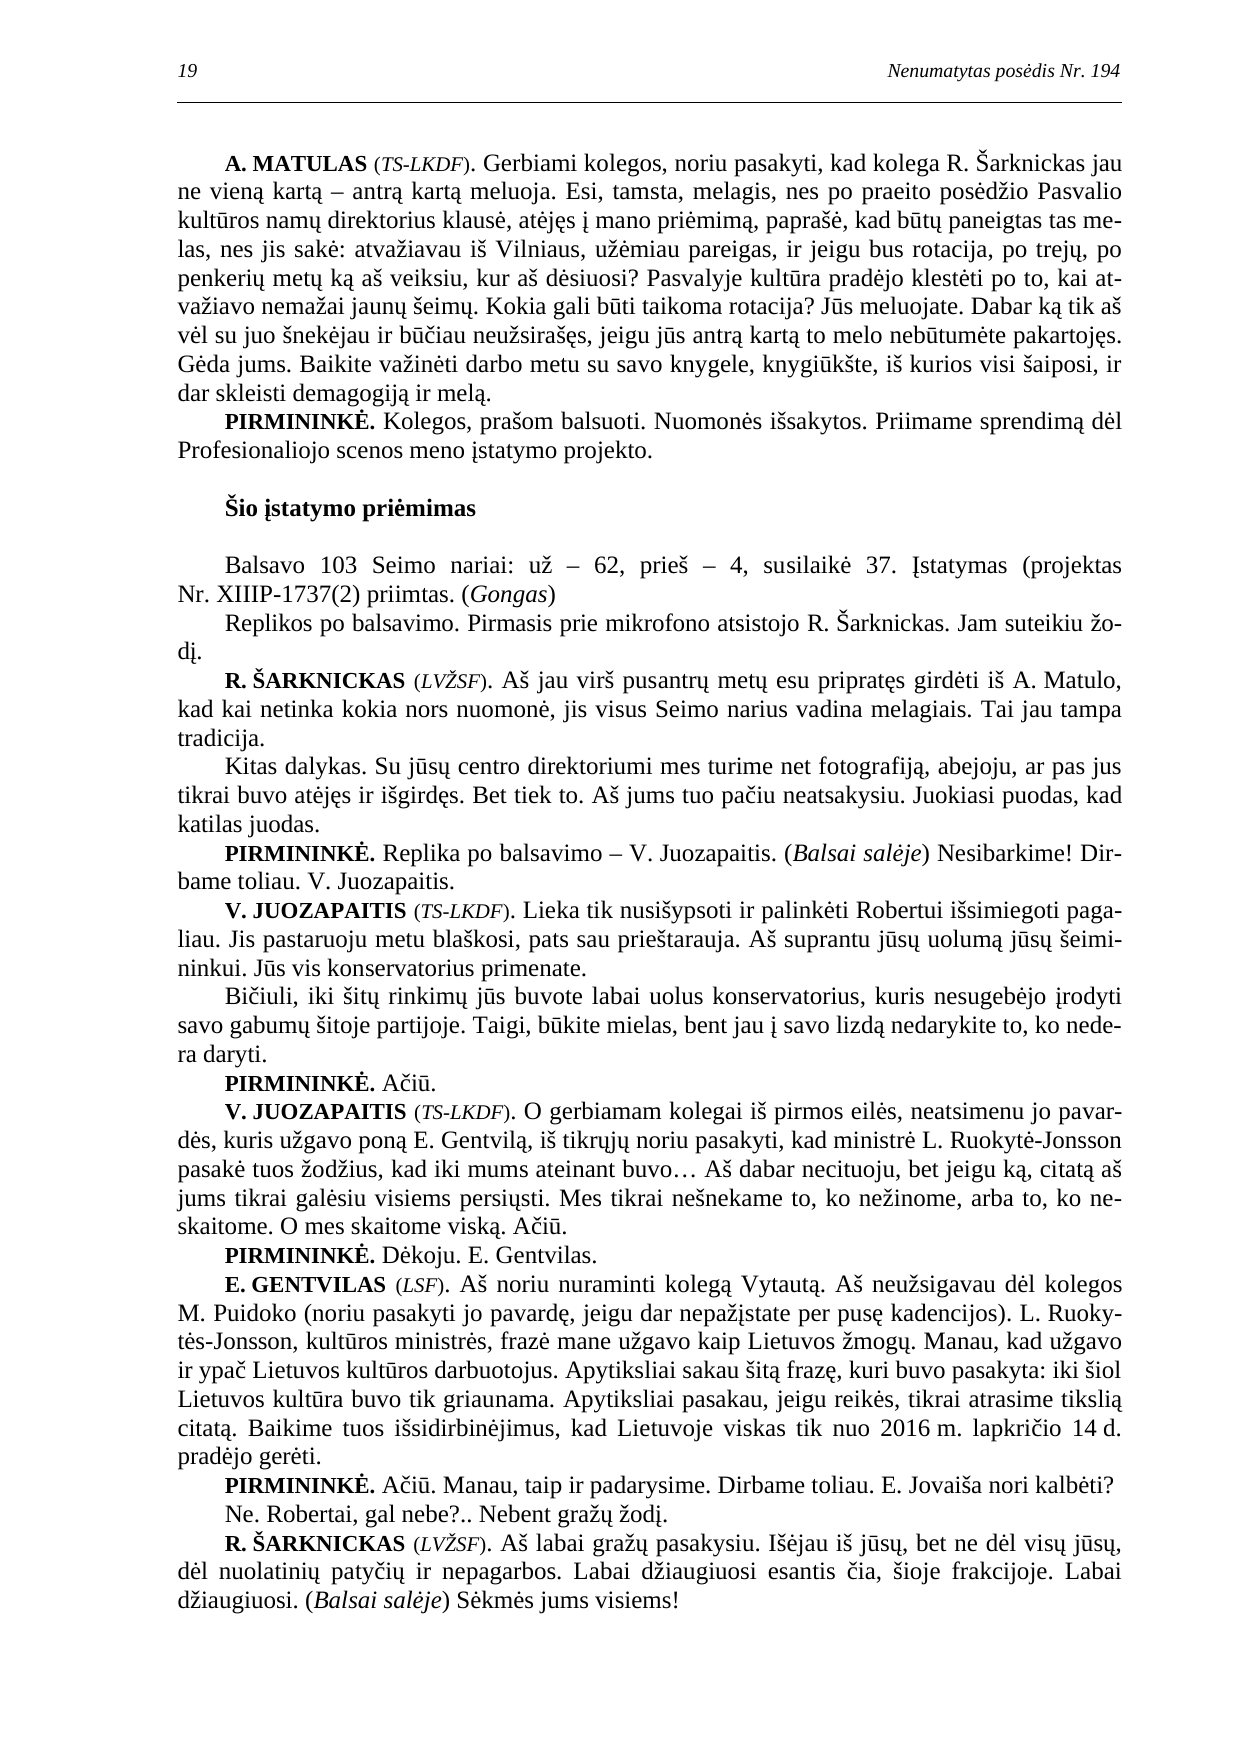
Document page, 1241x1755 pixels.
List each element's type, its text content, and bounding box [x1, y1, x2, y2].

text Bal­sa­vo 103 Sei­mo na­riai: už – 62, prieš – 4, su­si­lai­kė 37. Įsta­ty­mas (projektas Nr. XIIIP-1737(2) pri­im­tas. (Gon­gas) [177, 550, 1122, 608]
text R. ŠARKNICKAS (LVŽSF). Aš la­bai gra­žų pa­sa­ky­siu. Iš­ėjau iš jū­sų, bet ne dėl vi­sų jū­sų, dėl nuo­la­ti­nių pa­ty­čių ir ne­pa­gar­bos. La­bai džiau­giuo­si esan­tis čia, šio­je frak­ci­jo­je. La­bai džiau­giuo­si. (Bal­sai sa­lė­je) Sėk­mės jums vi­siems! [177, 1528, 1122, 1614]
text V. JUOZAPAITIS (TS-LKDF). Lie­ka tik nu­si­šyp­so­ti ir pa­lin­kė­ti Ro­ber­tui iš­si­mie­go­ti pa­ga­liau. Jis pas­ta­ruo­ju me­tu blaš­ko­si, pats sau prieš­ta­rau­ja. Aš su­pran­tu jū­sų uo­lu­mą jū­sų šei­mi­nin­kui. Jūs vis kon­ser­va­to­rius pri­me­na­te. [177, 895, 1122, 981]
text PIRMININKĖ. Dė­ko­ju. E. Gent­vi­las. [177, 1240, 1122, 1269]
text PIRMININKĖ. Ačiū. [177, 1068, 1122, 1096]
text V. JUOZAPAITIS (TS-LKDF). O ger­bia­mam ko­le­gai iš pir­mos ei­lės, ne­at­si­me­nu jo pa­var­dės, ku­ris už­ga­vo po­ną E. Gent­vi­lą, iš tik­rų­jų no­riu pa­sa­ky­ti, kad mi­nist­rė L. Ruo­ky­tė-Jons­son pa­sa­kė tuos žo­džius, kad iki mums at­ei­nant bu­vo… Aš da­bar ne­ci­tuo­ju, bet jei­gu ką, ci­ta­tą aš jums tik­rai ga­lė­siu vi­siems per­siųs­ti. Mes tik­rai neš­ne­ka­me to, ko ne­ži­no­me, ar­ba to, ko ne­skai­to­me. O mes skai­to­me vis­ką. Ačiū. [177, 1096, 1122, 1240]
text Šio įsta­ty­mo pri­ėmi­mas [177, 493, 1122, 521]
text A. MATULAS (TS-LKDF). Ger­bia­mi ko­le­gos, no­riu pa­sa­ky­ti, kad ko­le­ga R. Šar­knic­kas jau ne vie­ną kar­tą – an­trą kar­tą me­luo­ja. Esi, tams­ta, me­la­gis, nes po pra­ei­to po­sė­džio Pa­sva­lio kul­tū­ros na­mų di­rek­to­rius klau­sė, at­ėjęs į ma­no pri­ėmi­mą, pa­pra­šė, kad bū­tų pa­neig­tas tas me­las, nes jis sa­kė: at­va­žia­vau iš Vil­niaus, už­ėmiau pa­rei­gas, ir jei­gu bus ro­ta­ci­ja, po tre­jų, po pen­ke­rių me­tų ką aš veik­siu, kur aš dė­siuo­si? Pa­sva­ly­je kul­tū­ra pra­dė­jo kles­tė­ti po to, kai at­va­žia­vo ne­ma­žai jau­nų šei­mų. Ko­kia ga­li bū­ti tai­ko­ma ro­ta­ci­ja? Jūs me­luo­ja­te. Da­bar ką tik aš vėl su juo šne­kė­jau ir bū­čiau ne­už­si­ra­šęs, jei­gu jūs an­trą kar­tą to me­lo ne­bū­tu­mė­te pa­kar­to­jęs. Gė­da jums. Bai­ki­te va­ži­nė­ti dar­bo me­tu su sa­vo kny­ge­le, kny­giūkš­te, iš ku­rios vi­si šai­po­si, ir dar skleis­ti de­ma­go­gi­ją ir me­lą. [177, 148, 1122, 406]
text Bi­čiu­li, iki ši­tų rin­ki­mų jūs bu­vo­te la­bai uo­lus kon­ser­va­to­rius, ku­ris ne­su­ge­bė­jo įro­dy­ti sa­vo ga­bu­mų ši­to­je par­ti­jo­je. Tai­gi, bū­ki­te mie­las, bent jau į sa­vo liz­dą ne­da­ry­ki­te to, ko ne­de­ra da­ry­ti. [177, 981, 1122, 1068]
text PIRMININKĖ. Re­pli­ka po bal­sa­vi­mo – V. Juo­za­pai­tis. (Bal­sai sa­lė­je) Ne­si­bar­ki­me! Dir­ba­me to­liau. V. Juo­za­pai­tis. [177, 838, 1122, 895]
text PIRMININKĖ. Ko­le­gos, pra­šom bal­suo­ti. Nuo­mo­nės iš­sa­ky­tos. Pri­ima­me spren­di­mą dėl Pro­fe­sio­na­lio­jo sce­nos me­no įsta­ty­mo pro­jek­to. [177, 406, 1122, 464]
text Ki­tas da­ly­kas. Su jū­sų cen­tro di­rek­to­riu­mi mes tu­ri­me net fo­to­gra­fi­ją, abe­jo­ju, ar pas jus tik­rai bu­vo at­ėjęs ir iš­gir­dęs. Bet tiek to. Aš jums tuo pa­čiu ne­at­sa­ky­siu. Juo­kia­si puo­das, kad ka­ti­las juo­das. [177, 751, 1122, 838]
text R. ŠARKNICKAS (LVŽSF). Aš jau virš pus­an­trų me­tų esu pri­pra­tęs gir­dė­ti iš A. Ma­tu­lo, kad kai ne­tin­ka ko­kia nors nuo­mo­nė, jis vi­sus Sei­mo na­rius va­di­na me­la­giais. Tai jau tam­pa tra­di­ci­ja. [177, 665, 1122, 751]
text Ne. Ro­ber­tai, gal ne­be?.. Ne­bent gra­žų žo­dį. [177, 1499, 1122, 1528]
text PIRMININKĖ. Ačiū. Ma­nau, taip ir pa­da­ry­si­me. Dir­ba­me to­liau. E. Jo­vai­ša no­ri kal­bė­ti? [177, 1470, 1122, 1499]
text E. GENTVILAS (LSF). Aš no­riu nu­ra­min­ti ko­le­gą Vy­tau­tą. Aš ne­už­si­ga­vau dėl ko­le­gos M. Pui­do­ko (no­riu pa­sa­ky­ti jo pa­var­dę, jei­gu dar ne­pa­žįs­ta­te per pu­sę ka­den­ci­jos). L. Ruo­ky­tės-Jons­son, kul­tū­ros mi­nist­rės, fra­zė ma­ne už­ga­vo kaip Lie­tu­vos žmo­gų. Ma­nau, kad už­ga­vo ir ypač Lie­tu­vos kul­tū­ros dar­buo­to­jus. Apy­tiks­liai sa­kau ši­tą fra­zę, ku­ri bu­vo pa­sa­ky­ta: iki šiol Lie­tu­vos kul­tū­ra bu­vo tik griau­na­ma. Apy­tiks­liai pa­sa­kau, jei­gu rei­kės, tik­rai at­ra­si­me tiks­lią ci­ta­tą. Bai­ki­me tuos iš­si­dir­bi­nė­ji­mus, kad Lie­tu­vo­je vis­kas tik nuo 2016 m. lap­kri­čio 14 d. pra­dė­jo ge­rė­ti. [177, 1269, 1122, 1470]
text Re­pli­kos po bal­sa­vi­mo. Pir­ma­sis prie mik­ro­fo­no at­si­sto­jo R. Šar­knic­kas. Jam su­tei­kiu žo­dį. [177, 608, 1122, 665]
